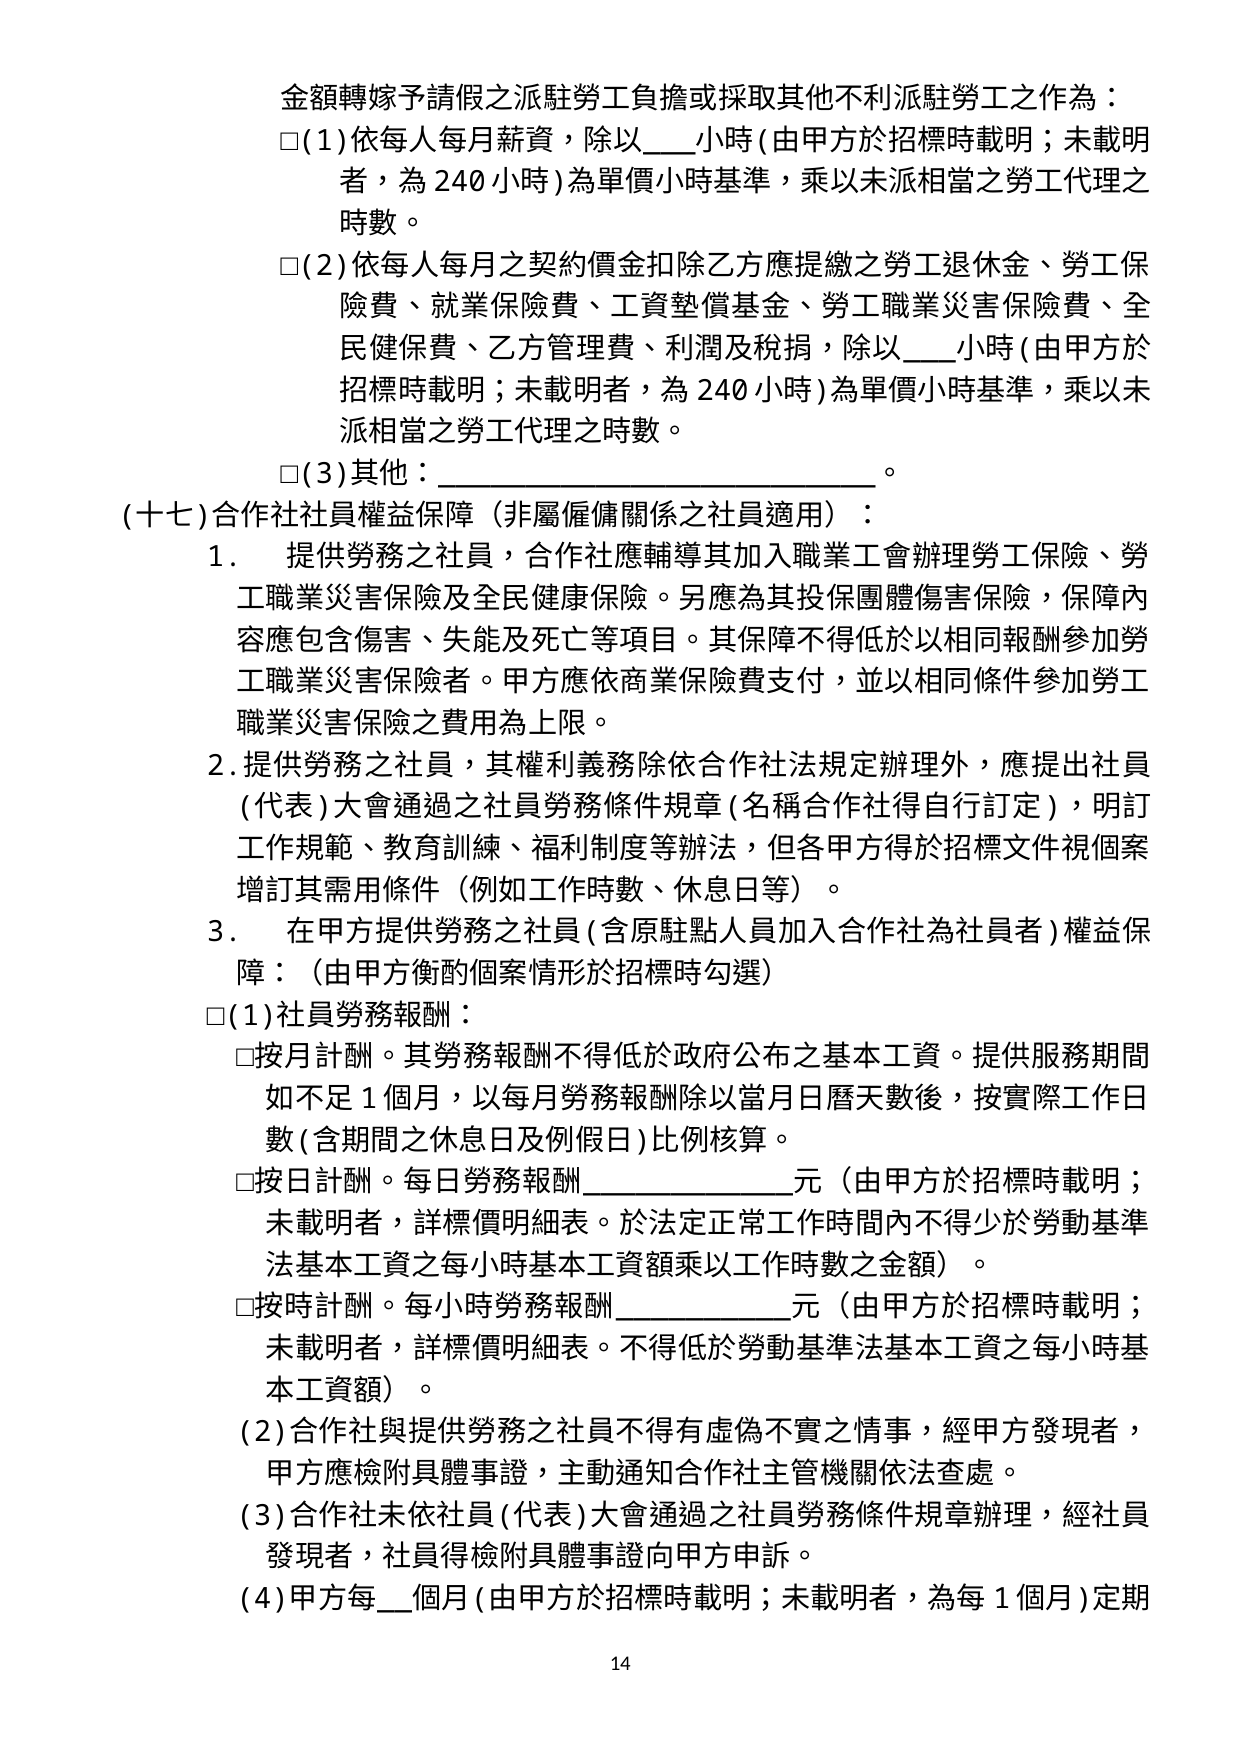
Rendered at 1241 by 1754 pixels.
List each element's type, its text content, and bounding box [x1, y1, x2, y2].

text □(2)依每人每月之契約價金扣除乙方應提繳之勞工退休金、勞工保險費、就業保險費、工資墊償基金、勞工職業災害保險費、全民健保費、乙方管理費、利潤及稅捐，除以___小時(由甲方於招標時載明；未載明者，為240小時)為單價小時基準，乘以未派相當之勞工代理之時數。 [280, 242, 1152, 450]
text 1. 提供勞務之社員，合作社應輔導其加入職業工會辦理勞工保險、勞工職業災害保險及全民健康保險。另應為其投保團體傷害保險，保障內容應包含傷害、失能及死亡等項目。其保障不得低於以相同報酬參加勞工職業災害保險者。甲方應依商業保險費支付，並以相同條件參加勞工職業災害保險之費用為上限。 [207, 533, 1152, 742]
text 3. 在甲方提供勞務之社員(含原駐點人員加入合作社為社員者)權益保障：（由甲方衡酌個案情形於招標時勾選） [207, 908, 1152, 992]
text □按月計酬。其勞務報酬不得低於政府公布之基本工資。提供服務期間如不足1個月，以每月勞務報酬除以當月日曆天數後，按實際工作日數(含期間之休息日及例假日)比例核算。 [236, 1033, 1152, 1158]
text □(1)社員勞務報酬： [207, 992, 1152, 1033]
text (4)甲方每__個月(由甲方於招標時載明；未載明者，為每1個月)定期 [236, 1575, 1152, 1617]
text (3)合作社未依社員(代表)大會通過之社員勞務條件規章辦理，經社員發現者，社員得檢附具體事證向甲方申訴。 [236, 1492, 1152, 1575]
text □(3)其他：_________________________。 [280, 450, 1152, 492]
text 金額轉嫁予請假之派駐勞工負擔或採取其他不利派駐勞工之作為： [280, 75, 1152, 117]
text □按日計酬。每日勞務報酬____________元（由甲方於招標時載明；未載明者，詳標價明細表。於法定正常工作時間內不得少於勞動基準法基本工資之每小時基本工資額乘以工作時數之金額）。 [236, 1158, 1152, 1283]
text □(1)依每人每月薪資，除以___小時(由甲方於招標時載明；未載明者，為240小時)為單價小時基準，乘以未派相當之勞工代理之時數。 [280, 117, 1152, 242]
text □按時計酬。每小時勞務報酬__________元（由甲方於招標時載明；未載明者，詳標價明細表。不得低於勞動基準法基本工資之每小時基本工資額）。 [236, 1283, 1152, 1408]
text (十七)合作社社員權益保障（非屬僱傭關係之社員適用）： [118, 492, 1152, 533]
text 2.提供勞務之社員，其權利義務除依合作社法規定辦理外，應提出社員(代表)大會通過之社員勞務條件規章(名稱合作社得自行訂定)，明訂工作規範、教育訓練、福利制度等辦法，但各甲方得於招標文件視個案增訂其需用條件（例如工作時數、休息日等）。 [207, 742, 1152, 908]
text (2)合作社與提供勞務之社員不得有虛偽不實之情事，經甲方發現者，甲方應檢附具體事證，主動通知合作社主管機關依法查處。 [236, 1408, 1152, 1492]
